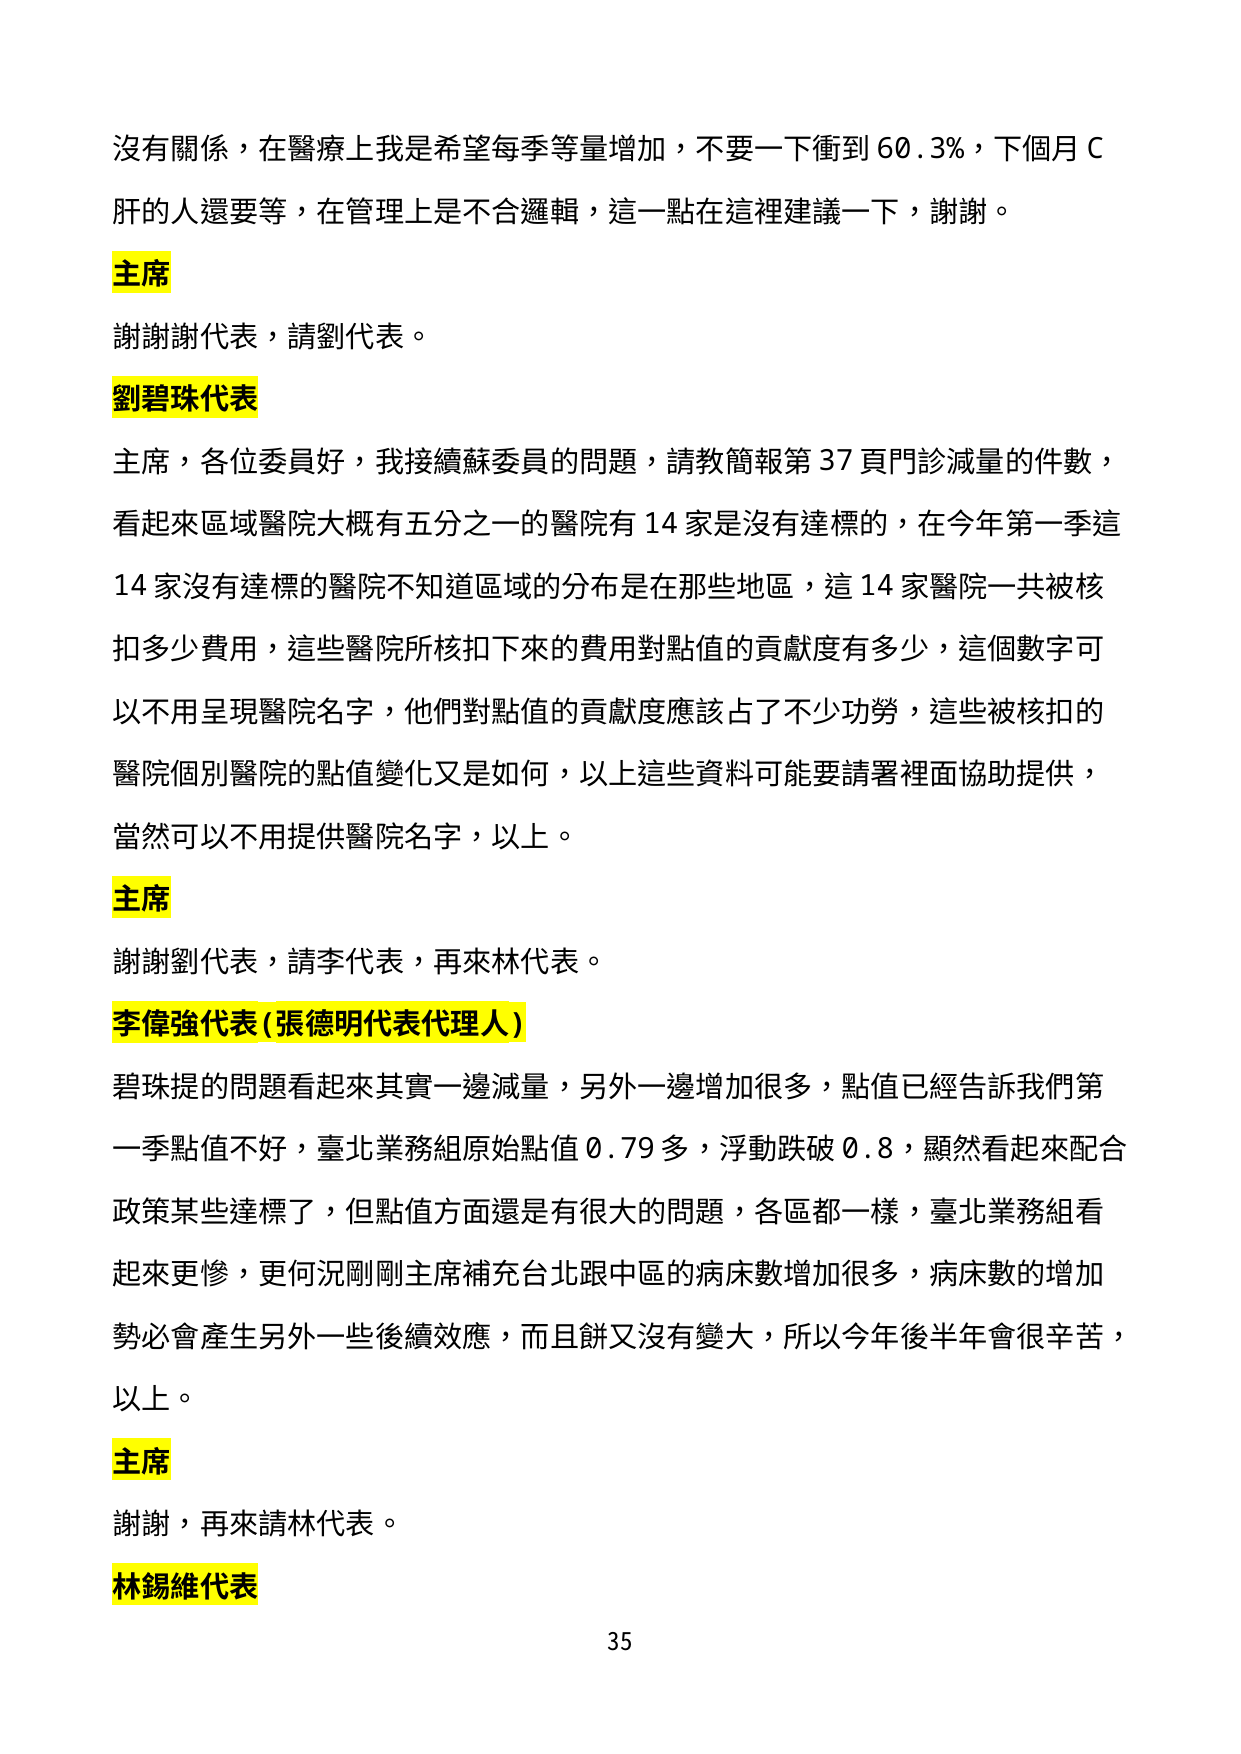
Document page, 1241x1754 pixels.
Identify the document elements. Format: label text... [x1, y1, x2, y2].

text 碧珠提的問題看起來其實一邊減量，另外一邊增加很多，點值已經告訴我們第一季點值不好，臺北業務組原始點值0.79多，浮動跌破0.8，顯然看起來配合政策某些達標了，但點值方面還是有很大的問題，各區都一樣，臺北業務組看起來更慘，更何況剛剛主席補充台北跟中區的病床數增加很多，病床數的增加勢必會產生另外一些後續效應，而且餅又沒有變大，所以今年後半年會很辛苦，以上。 [112, 1043, 1128, 1418]
text 主席 [112, 230, 1128, 293]
text 主席，各位委員好，我接續蘇委員的問題，請教簡報第37頁門診減量的件數，看起來區域醫院大概有五分之一的醫院有14家是沒有達標的，在今年第一季這14家沒有達標的醫院不知道區域的分布是在那些地區，這14家醫院一共被核扣多少費用，這些醫院所核扣下來的費用對點值的貢獻度有多少，這個數字可以不用呈現醫院名字，他們對點值的貢獻度應該占了不少功勞，這些被核扣的醫院個別醫院的點值變化又是如何，以上這些資料可能要請署裡面協助提供，當然可以不用提供醫院名字，以上。 [112, 418, 1128, 855]
text 謝謝，再來請林代表。 [112, 1480, 1128, 1543]
text 謝謝劉代表，請李代表，再來林代表。 [112, 918, 1128, 980]
text 李偉強代表(張德明代表代理人) [112, 980, 1128, 1043]
text 主席 [112, 1418, 1128, 1480]
text 主席 [112, 855, 1128, 918]
text 林錫維代表 [112, 1543, 1128, 1605]
text 劉碧珠代表 [112, 355, 1128, 418]
text 謝謝謝代表，請劉代表。 [112, 293, 1128, 355]
text 沒有關係，在醫療上我是希望每季等量增加，不要一下衝到60.3%，下個月C肝的人還要等，在管理上是不合邏輯，這一點在這裡建議一下，謝謝。 [112, 105, 1128, 230]
